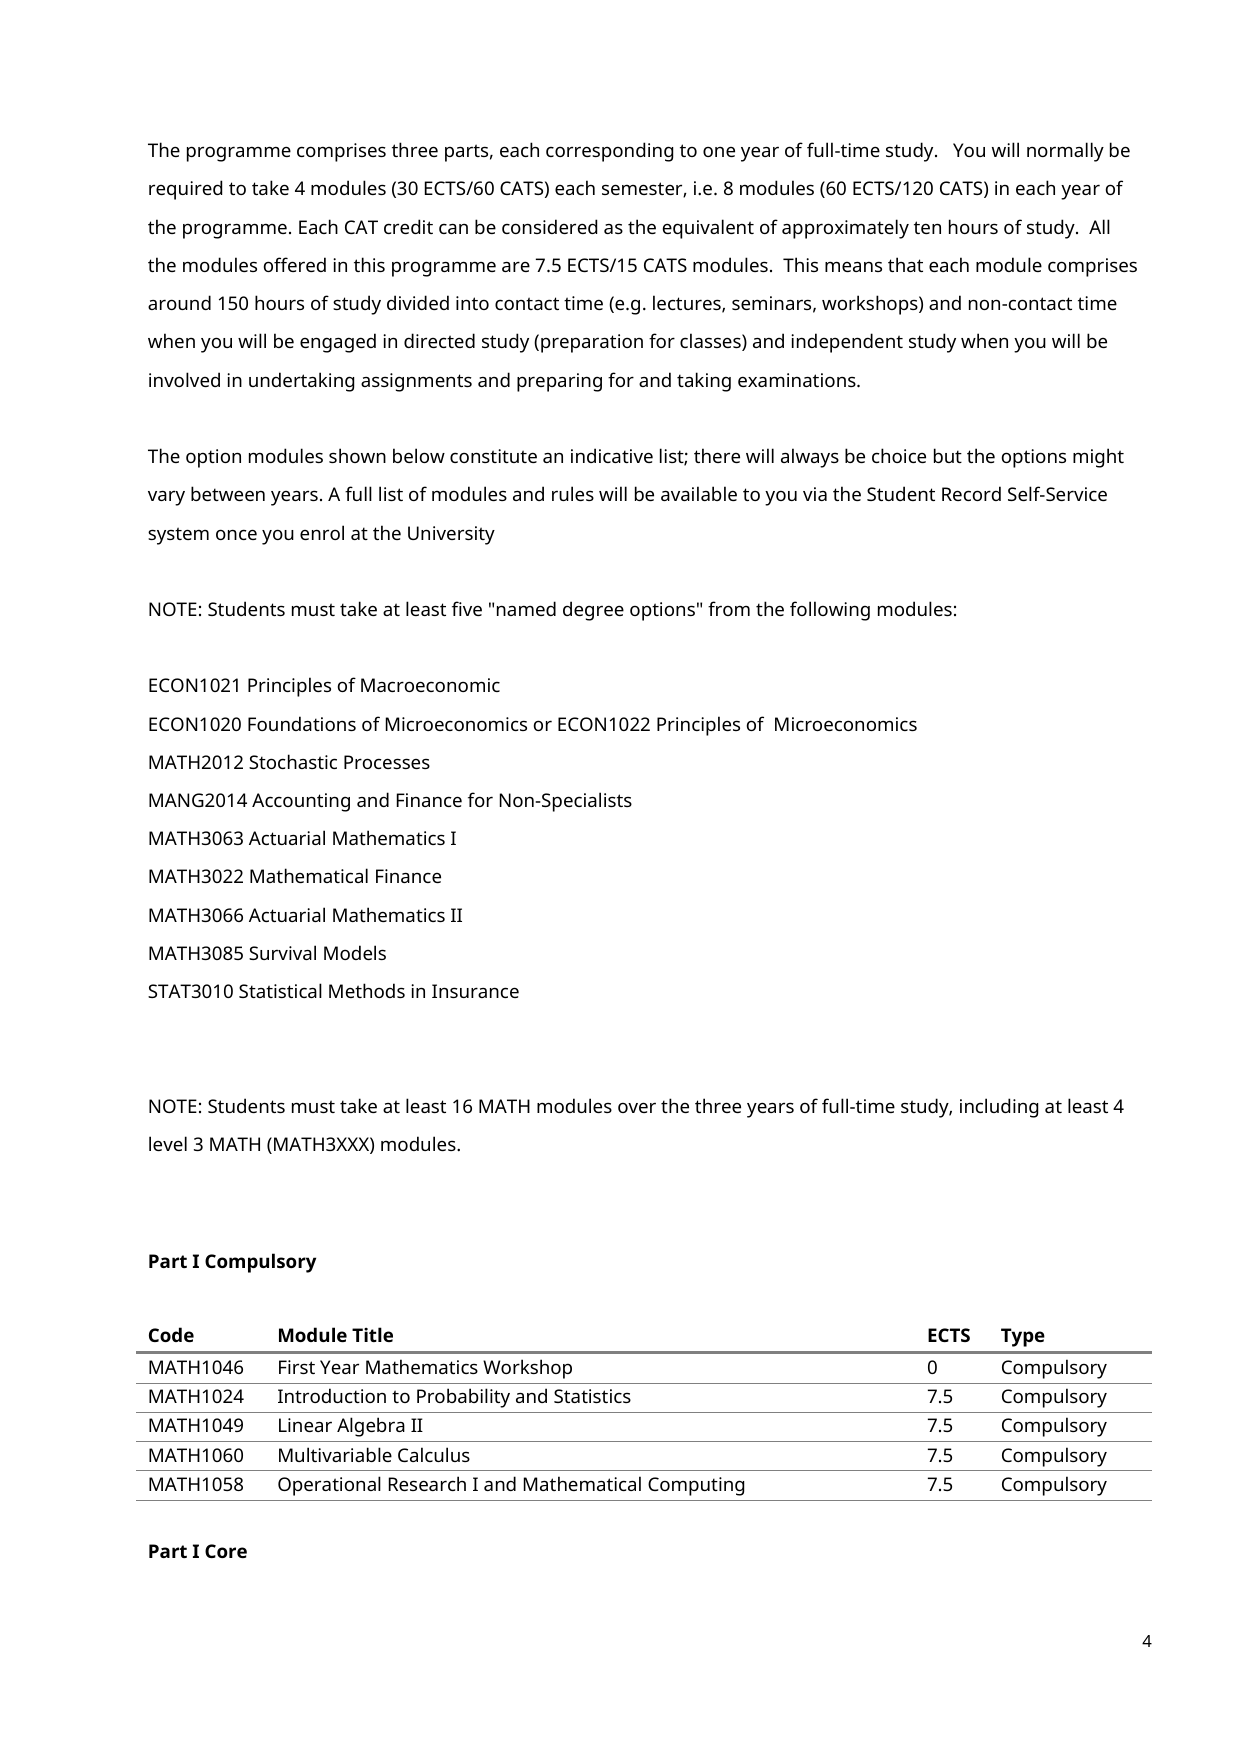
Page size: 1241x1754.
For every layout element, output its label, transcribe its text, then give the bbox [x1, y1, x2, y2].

table_cell MATH1024 [136, 1384, 266, 1412]
table_cell Compulsory [989, 1471, 1152, 1499]
table_cell Type [989, 1323, 1152, 1351]
table_cell MATH1060 [136, 1442, 266, 1470]
table_cell Part I Compulsory [136, 1210, 1152, 1323]
table_cell Compulsory [989, 1354, 1152, 1382]
table_cell Module Title [266, 1323, 916, 1351]
table_cell Compulsory [989, 1442, 1152, 1470]
table_cell Multivariable Calculus [266, 1442, 916, 1470]
table_cell 7.5 [916, 1384, 989, 1412]
table_cell First Year Mathematics Workshop [266, 1354, 916, 1382]
table_cell Part I Core [136, 1501, 1152, 1613]
table_cell 0 [916, 1354, 989, 1382]
table_cell 7.5 [916, 1413, 989, 1441]
table_cell Code [136, 1323, 266, 1351]
table_cell Operational Research I and Mathematical Computing [266, 1471, 916, 1499]
table_cell 7.5 [916, 1442, 989, 1470]
table_cell ECTS [916, 1323, 989, 1351]
table_cell MATH1046 [136, 1354, 266, 1382]
table_cell Compulsory [989, 1413, 1152, 1441]
table_cell Compulsory [989, 1384, 1152, 1412]
table_cell Linear Algebra II [266, 1413, 916, 1441]
table_cell MATH1058 [136, 1471, 266, 1499]
table_header The programme comprises three parts, each corresponding to one year of full-time study. You will normally be required to take 4 modules (30 ECTS/60 CATS) each semester, i.e. 8 modules (60 ECTS/120 CATS) in each year of the programme. Each CAT credit can be considered as the equivalent of approximately ten hours of study. All the modules offered in this programme are 7.5 ECTS/15 CATS modules. This means that each module comprises around 150 hours of study divided into contact time (e.g. lectures, seminars, workshops) and non-contact time when you will be engaged in directed study (preparation for classes) and independent study when you will be involved in undertaking assignments and preparing for and taking examinations. The option modules shown below constitute an indicative list; there will always be choice but the options might vary between years. A full list of modules and rules will be available to you via the Student Record Self-Service system once you enrol at the University NOTE: Students must take at least five "named degree options" from the following modules: ECON1021 Principles of Macroeconomic ECON1020 Foundations of Microeconomics or ECON1022 Principles of Microeconomics MATH2012 Stochastic Processes MANG2014 Accounting and Finance for Non-Specialists MATH3063 Actuarial Mathematics I MATH3022 Mathematical Finance MATH3066 Actuarial Mathematics II MATH3085 Survival Models STAT3010 Statistical Methods in Insurance NOTE: Students must take at least 16 MATH modules over the three years of full-time study, including at least 4 level 3 MATH (MATH3XXX) modules. [136, 99, 1152, 1210]
table_cell Introduction to Probability and Statistics [266, 1384, 916, 1412]
table_cell MATH1049 [136, 1413, 266, 1441]
table_cell 7.5 [916, 1471, 989, 1499]
